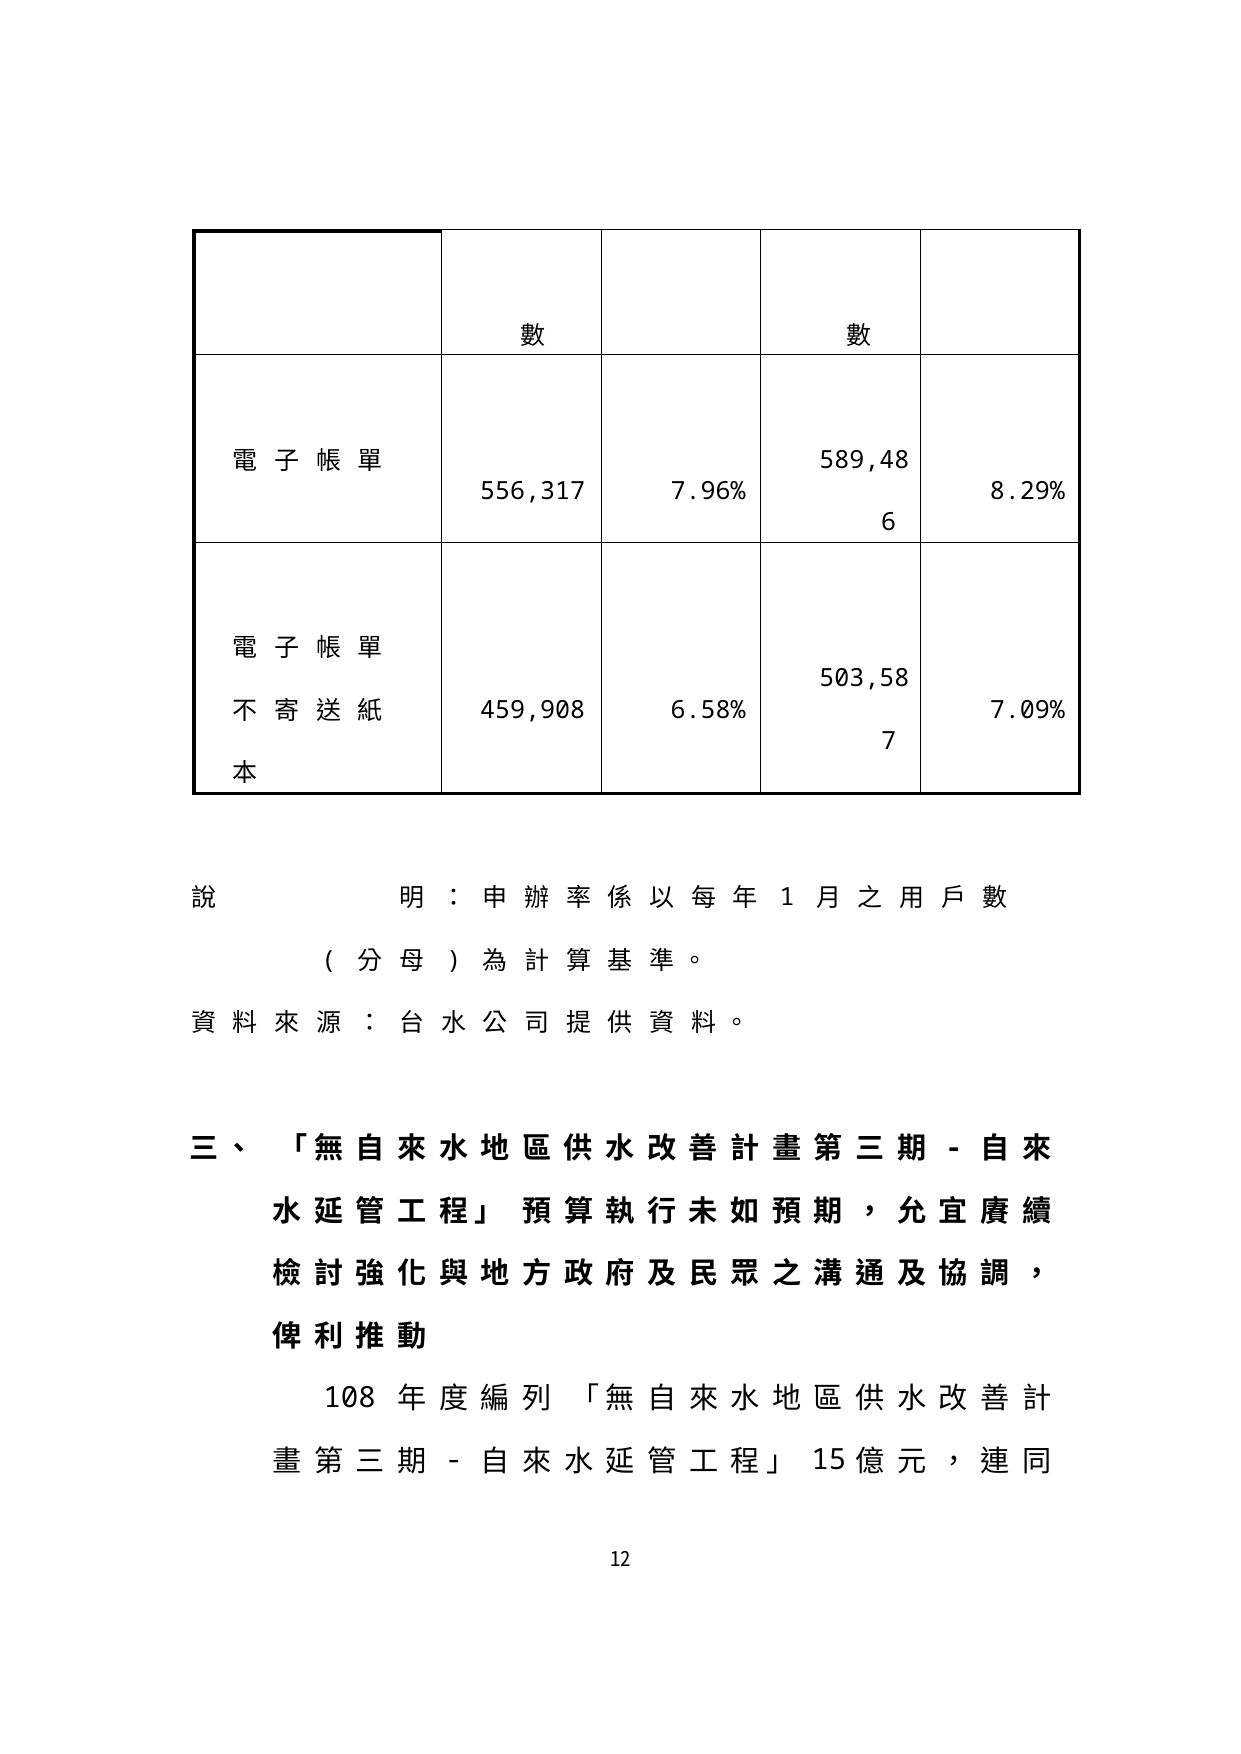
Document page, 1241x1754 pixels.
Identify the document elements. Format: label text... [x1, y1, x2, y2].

table_cell 電子帳單 [196, 355, 441, 542]
text 說 明：申辦率係以每年1月之用戶數(分母)為計算基準。 [181, 854, 1058, 979]
table_cell 6.58% [602, 543, 760, 792]
text 資料來源：台水公司提供資料。 [181, 979, 1058, 1042]
text 108年度編列「無自來水地區供水改善計畫第三期-自來水延管工程」15億元，連同 [242, 1354, 1058, 1479]
table_cell 589,486 [761, 355, 920, 542]
table_cell 電子帳單不寄送紙本 [196, 543, 441, 792]
table_cell 503,587 [761, 543, 920, 792]
table_cell 8.29% [921, 355, 1078, 542]
table_header [196, 233, 441, 354]
table_cell 459,908 [442, 543, 601, 792]
table_cell [602, 230, 760, 354]
table_cell [921, 230, 1078, 354]
table_cell 7.09% [921, 543, 1078, 792]
table_cell 7.96% [602, 355, 760, 542]
text 三、「無自來水地區供水改善計畫第三期-自來水延管工程」預算執行未如預期，允宜賡續檢討強化與地方政府及民眾之溝通及協調，俾利推動 [183, 1104, 1058, 1354]
table_cell 數 [442, 230, 601, 354]
table_cell 數 [761, 230, 920, 354]
table_cell 556,317 [442, 355, 601, 542]
